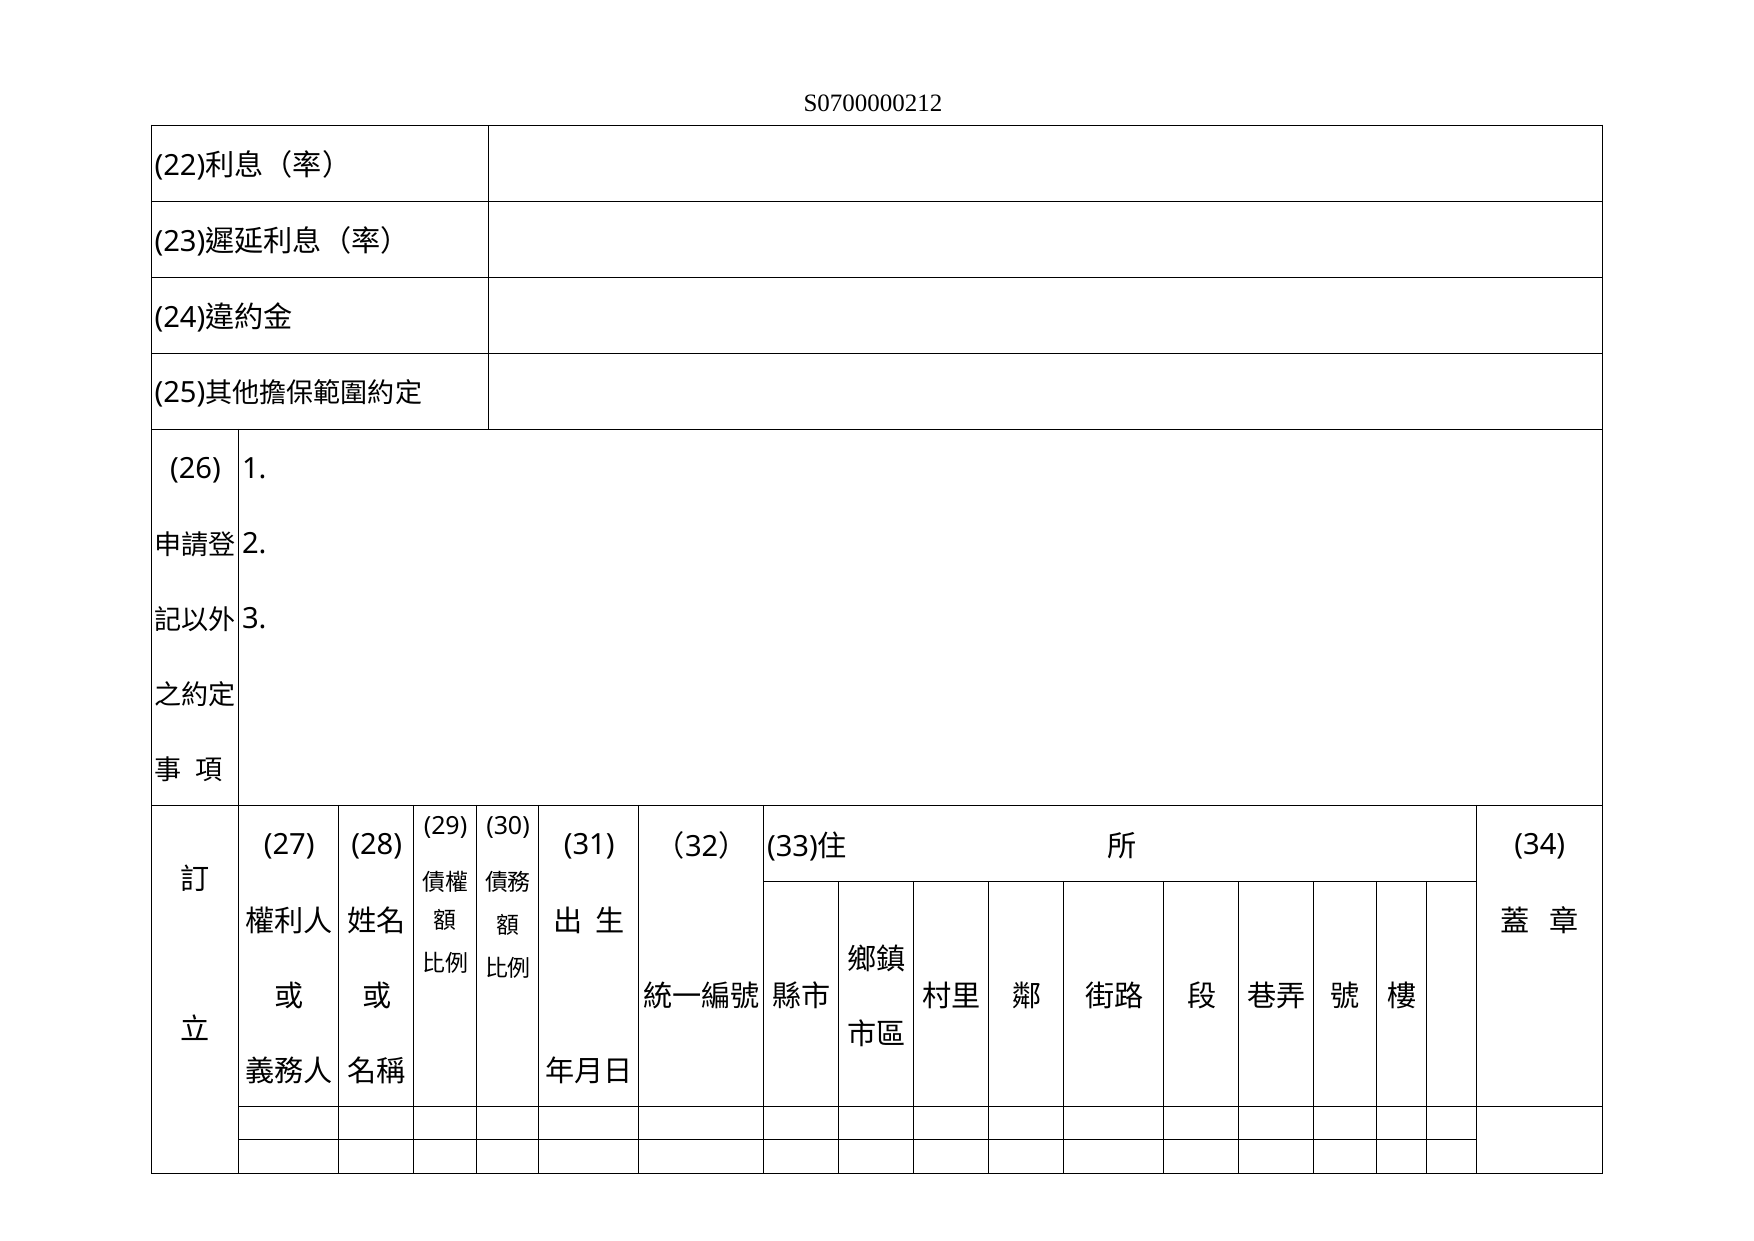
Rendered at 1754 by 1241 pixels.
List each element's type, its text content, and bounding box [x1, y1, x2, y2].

table_cell [539, 1140, 638, 1172]
table_cell 樓 [1377, 882, 1426, 1106]
table_cell 段 [1164, 882, 1238, 1106]
table_cell [539, 1107, 638, 1139]
table_cell [764, 1140, 838, 1172]
table_cell [1314, 1107, 1376, 1139]
table_cell [839, 1107, 913, 1139]
table_cell (24)違約金 [152, 278, 488, 353]
table_cell [1064, 1107, 1163, 1139]
table_cell [989, 1107, 1063, 1139]
table_cell 村里 [914, 882, 988, 1106]
table_cell 街路 [1064, 882, 1163, 1106]
table_cell [489, 354, 1602, 429]
table_cell [1377, 1140, 1426, 1172]
table_cell (31) 出 生 年月日 [539, 806, 638, 1106]
table_cell [1477, 1107, 1602, 1172]
table_cell [1164, 1140, 1238, 1172]
table_cell [414, 1107, 476, 1139]
table_cell [839, 1140, 913, 1172]
table_cell [239, 1140, 338, 1172]
table_cell [1427, 1107, 1476, 1139]
table_cell [239, 1107, 338, 1139]
table_cell [1377, 1107, 1426, 1139]
table_cell [489, 126, 1602, 201]
table_cell (34) 蓋 章 [1477, 806, 1602, 1106]
table_cell 號 [1314, 882, 1376, 1106]
table_cell [477, 1140, 538, 1172]
table_cell (27) 權利人 或 義務人 [239, 806, 338, 1106]
table_cell (22)利息（率） [152, 126, 488, 201]
table_cell [414, 1140, 476, 1172]
table_cell (30) 債務 額 比例 [477, 806, 538, 1106]
table_cell [914, 1107, 988, 1139]
table_cell [639, 1140, 763, 1172]
table_cell [1427, 882, 1476, 1106]
table_cell [1064, 1140, 1163, 1172]
table_cell （32） 統一編號 [639, 806, 763, 1106]
table_cell 鄉鎮 市區 [839, 882, 913, 1106]
table_cell [489, 202, 1602, 277]
table_cell [639, 1107, 763, 1139]
table_cell [1239, 1107, 1313, 1139]
table_cell (26) 申請登記以外之約定事 項 [152, 430, 238, 805]
table_cell 縣市 [764, 882, 838, 1106]
table_cell [1239, 1140, 1313, 1172]
table_cell 1. 2. 3. [239, 430, 1602, 805]
table_cell 巷弄 [1239, 882, 1313, 1106]
table_cell (29) 債權額 比例 [414, 806, 476, 1106]
table_cell (33)住 所 [764, 806, 1476, 881]
table_cell [1314, 1140, 1376, 1172]
table_cell [989, 1140, 1063, 1172]
table_cell (25)其他擔保範圍約定 [152, 354, 488, 429]
table_cell [477, 1107, 538, 1139]
table_cell 鄰 [989, 882, 1063, 1106]
table_cell 訂 立 契 約 人 [152, 806, 238, 1172]
table_cell [1427, 1140, 1476, 1172]
table_cell (23)遲延利息（率） [152, 202, 488, 277]
table_cell [914, 1140, 988, 1172]
table_cell (28) 姓名 或 名稱 [339, 806, 413, 1106]
table_cell [764, 1107, 838, 1139]
table_cell [1164, 1107, 1238, 1139]
table_cell [489, 278, 1602, 353]
table_cell [339, 1107, 413, 1139]
table_cell [339, 1140, 413, 1172]
